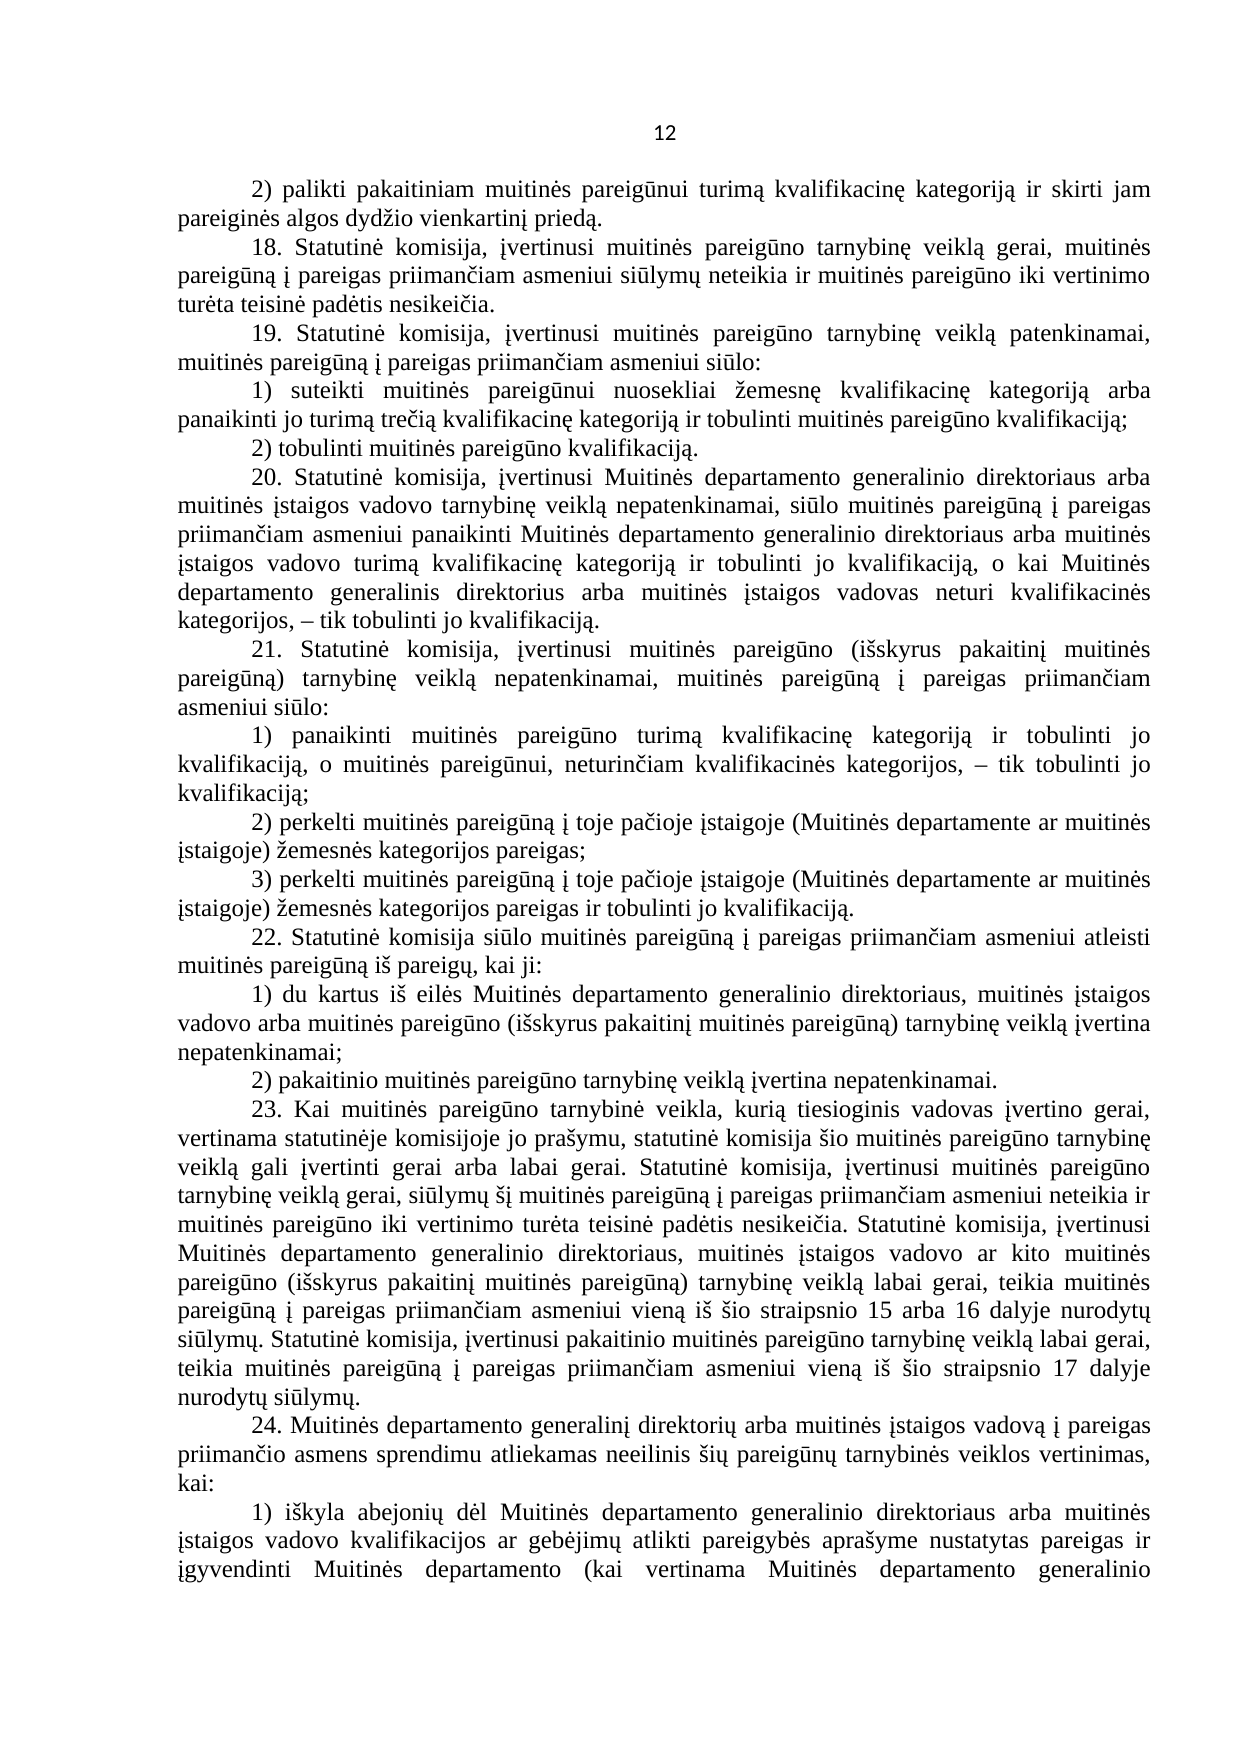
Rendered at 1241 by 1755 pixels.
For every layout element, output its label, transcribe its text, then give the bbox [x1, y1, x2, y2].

text 20. Statutinė komisija, įvertinusi Muitinės departamento generalinio direktoriaus arba muitinės įstaigos vadovo tarnybinę veiklą nepatenkinamai, siūlo muitinės pareigūną į pareigas priimančiam asmeniui panaikinti Muitinės departamento generalinio direktoriaus arba muitinės įstaigos vadovo turimą kvalifikacinę kategoriją ir tobulinti jo kvalifikaciją, o kai Muitinės departamento generalinis direktorius arba muitinės įstaigos vadovas neturi kvalifikacinės kategorijos, – tik tobulinti jo kvalifikaciją. [177, 462, 1152, 634]
text 21. Statutinė komisija, įvertinusi muitinės pareigūno (išskyrus pakaitinį muitinės pareigūną) tarnybinę veiklą nepatenkinamai, muitinės pareigūną į pareigas priimančiam asmeniui siūlo: [177, 634, 1152, 720]
text 3) perkelti muitinės pareigūną į toje pačioje įstaigoje (Muitinės departamente ar muitinės įstaigoje) žemesnės kategorijos pareigas ir tobulinti jo kvalifikaciją. [177, 864, 1152, 922]
text 1) panaikinti muitinės pareigūno turimą kvalifikacinę kategoriją ir tobulinti jo kvalifikaciją, o muitinės pareigūnui, neturinčiam kvalifikacinės kategorijos, – tik tobulinti jo kvalifikaciją; [177, 720, 1152, 807]
text 1) suteikti muitinės pareigūnui nuosekliai žemesnę kvalifikacinę kategoriją arba panaikinti jo turimą trečią kvalifikacinę kategoriją ir tobulinti muitinės pareigūno kvalifikaciją; [177, 375, 1152, 433]
text 2) perkelti muitinės pareigūną į toje pačioje įstaigoje (Muitinės departamente ar muitinės įstaigoje) žemesnės kategorijos pareigas; [177, 807, 1152, 864]
text 2) tobulinti muitinės pareigūno kvalifikaciją. [177, 433, 1152, 462]
text 1) du kartus iš eilės Muitinės departamento generalinio direktoriaus, muitinės įstaigos vadovo arba muitinės pareigūno (išskyrus pakaitinį muitinės pareigūną) tarnybinę veiklą įvertina nepatenkinamai; [177, 979, 1152, 1065]
text 23. Kai muitinės pareigūno tarnybinė veikla, kurią tiesioginis vadovas įvertino gerai, vertinama statutinėje komisijoje jo prašymu, statutinė komisija šio muitinės pareigūno tarnybinę veiklą gali įvertinti gerai arba labai gerai. Statutinė komisija, įvertinusi muitinės pareigūno tarnybinę veiklą gerai, siūlymų šį muitinės pareigūną į pareigas priimančiam asmeniui neteikia ir muitinės pareigūno iki vertinimo turėta teisinė padėtis nesikeičia. Statutinė komisija, įvertinusi Muitinės departamento generalinio direktoriaus, muitinės įstaigos vadovo ar kito muitinės pareigūno (išskyrus pakaitinį muitinės pareigūną) tarnybinę veiklą labai gerai, teikia muitinės pareigūną į pareigas priimančiam asmeniui vieną iš šio straipsnio 15 arba 16 dalyje nurodytų siūlymų. Statutinė komisija, įvertinusi pakaitinio muitinės pareigūno tarnybinę veiklą labai gerai, teikia muitinės pareigūną į pareigas priimančiam asmeniui vieną iš šio straipsnio 17 dalyje nurodytų siūlymų. [177, 1094, 1152, 1410]
text 22. Statutinė komisija siūlo muitinės pareigūną į pareigas priimančiam asmeniui atleisti muitinės pareigūną iš pareigų, kai ji: [177, 922, 1152, 979]
text 18. Statutinė komisija, įvertinusi muitinės pareigūno tarnybinę veiklą gerai, muitinės pareigūną į pareigas priimančiam asmeniui siūlymų neteikia ir muitinės pareigūno iki vertinimo turėta teisinė padėtis nesikeičia. [177, 232, 1152, 318]
text 19. Statutinė komisija, įvertinusi muitinės pareigūno tarnybinę veiklą patenkinamai, muitinės pareigūną į pareigas priimančiam asmeniui siūlo: [177, 318, 1152, 375]
text 2) pakaitinio muitinės pareigūno tarnybinę veiklą įvertina nepatenkinamai. [177, 1065, 1152, 1094]
text 2) palikti pakaitiniam muitinės pareigūnui turimą kvalifikacinę kategoriją ir skirti jam pareiginės algos dydžio vienkartinį priedą. [177, 174, 1152, 232]
text 24. Muitinės departamento generalinį direktorių arba muitinės įstaigos vadovą į pareigas priimančio asmens sprendimu atliekamas neeilinis šių pareigūnų tarnybinės veiklos vertinimas, kai: [177, 1410, 1152, 1497]
text 1) iškyla abejonių dėl Muitinės departamento generalinio direktoriaus arba muitinės įstaigos vadovo kvalifikacijos ar gebėjimų atlikti pareigybės aprašyme nustatytas pareigas ir įgyvendinti Muitinės departamento (kai vertinama Muitinės departamento generalinio [177, 1497, 1152, 1583]
